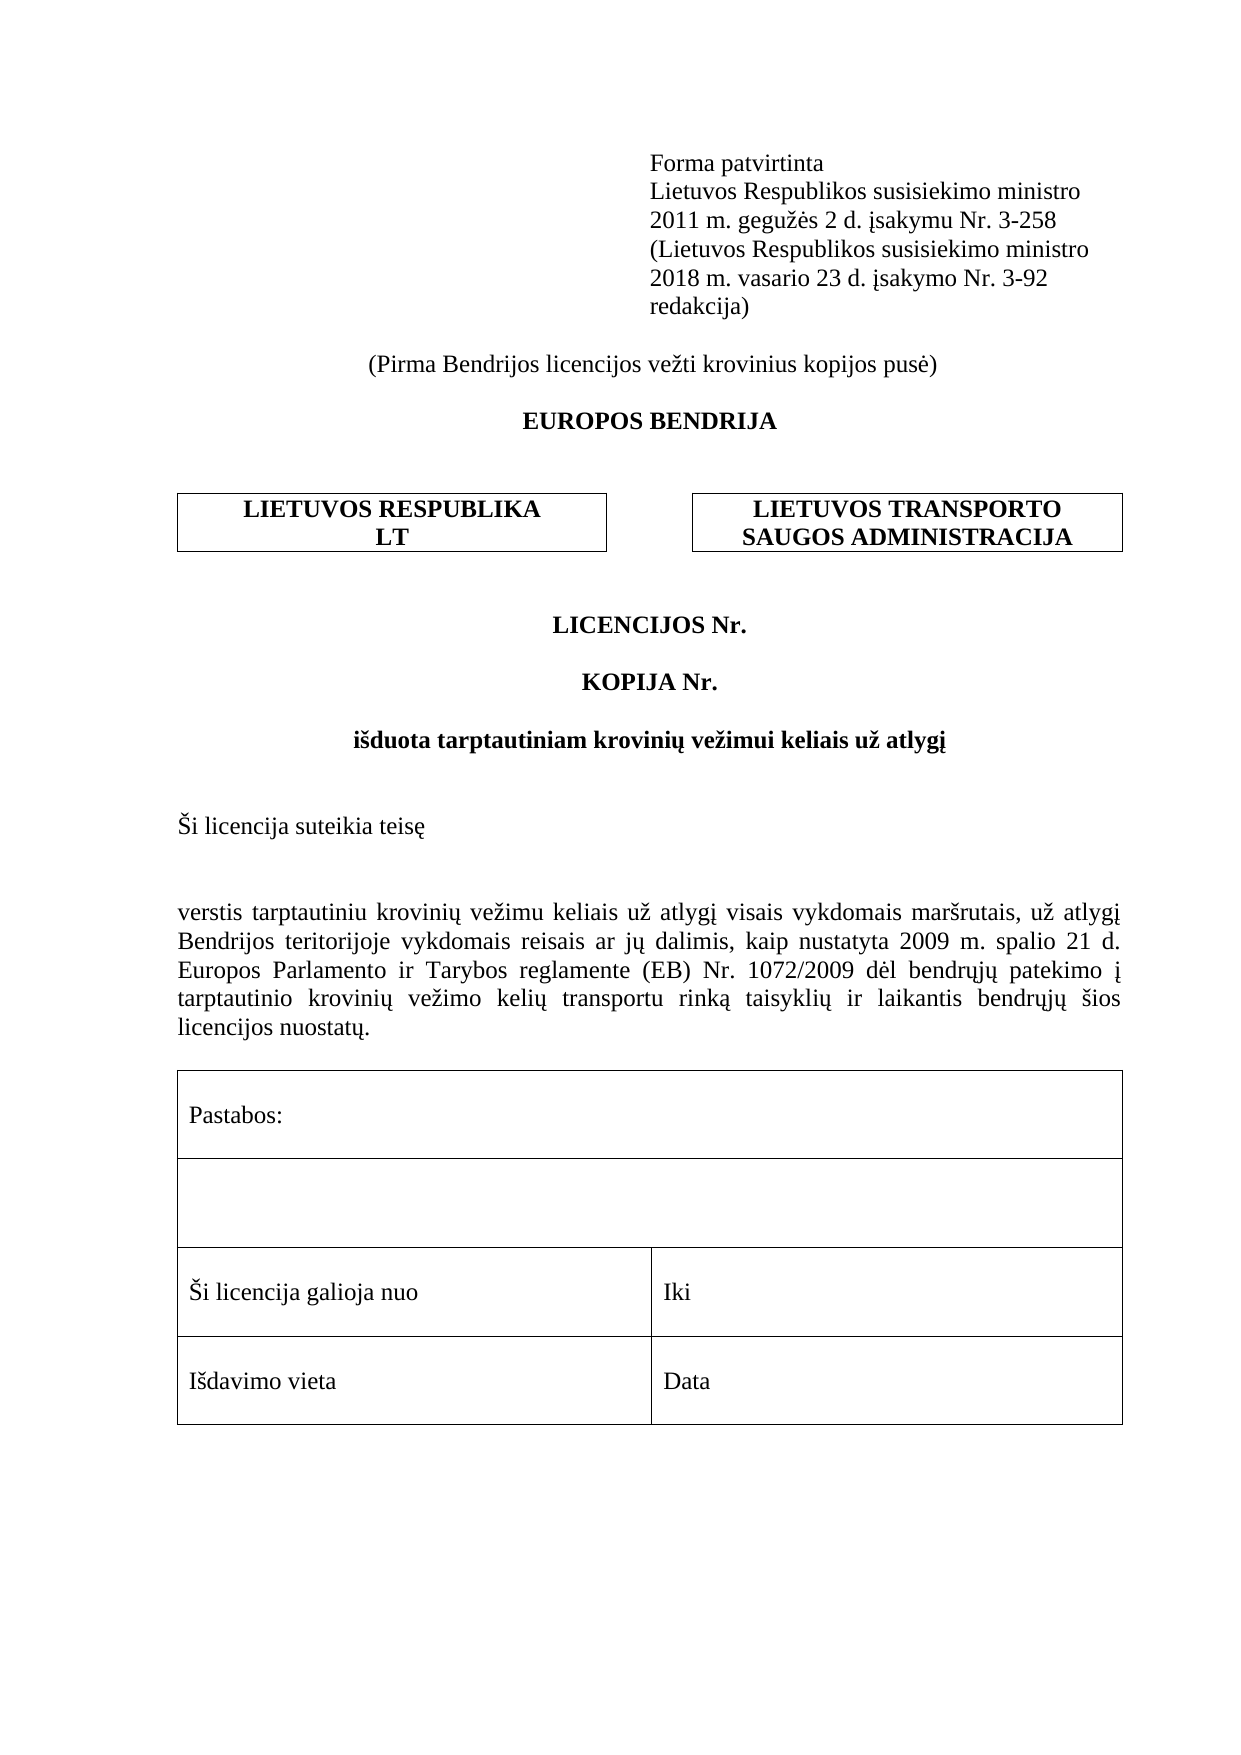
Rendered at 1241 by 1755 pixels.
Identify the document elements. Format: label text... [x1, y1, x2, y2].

text Forma patvirtinta [514, 148, 1122, 176]
text (Lietuvos Respublikos susisiekimo ministro [649, 234, 1122, 263]
text verstis tarptautiniu krovinių vežimu keliais už atlygį visais vykdomais maršrutais, už atlygį Bendrijos teritorijoje vykdomais reisais ar jų dalimis, kaip nustatyta 2009 m. spalio 21 d. Europos Parlamento ir Tarybos reglamente (EB) Nr. 1072/2009 dėl bendrųjų patekimo į tarptautinio krovinių vežimo kelių transportu rinką taisyklių ir laikantis bendrųjų šios licencijos nuostatų. [177, 897, 1122, 1041]
text redakcija) [649, 291, 1122, 320]
text LICENCIJOS Nr. [177, 610, 1122, 638]
text išduota tarptautiniam krovinių vežimui keliais už atlygį [177, 725, 1122, 753]
text 2011 m. gegužės 2 d. įsakymu Nr. 3-258 [649, 205, 1122, 234]
table_header [607, 493, 692, 551]
table_cell Ši licencija galioja nuo [178, 1248, 651, 1336]
text 2018 m. vasario 23 d. įsakymo Nr. 3-92 [649, 263, 1122, 291]
table_cell Išdavimo vieta [178, 1337, 651, 1424]
text Lietuvos Respublikos susisiekimo ministro [649, 176, 1122, 205]
table_header LIETUVOS TRANSPORTO SAUGOS ADMINISTRACIJA [693, 494, 1122, 551]
text Ši licencija suteikia teisę [177, 811, 1122, 840]
table_cell [178, 1159, 1122, 1247]
text EUROPOS BENDRIJA [177, 406, 1122, 435]
table_header LIETUVOS RESPUBLIKA LT [178, 494, 606, 551]
table_cell Data [652, 1337, 1122, 1424]
table_cell Iki [652, 1248, 1122, 1336]
table_header Pastabos: [178, 1071, 1122, 1158]
text KOPIJA Nr. [177, 667, 1122, 696]
text (Pirma Bendrijos licencijos vežti krovinius kopijos pusė) [177, 349, 1122, 378]
